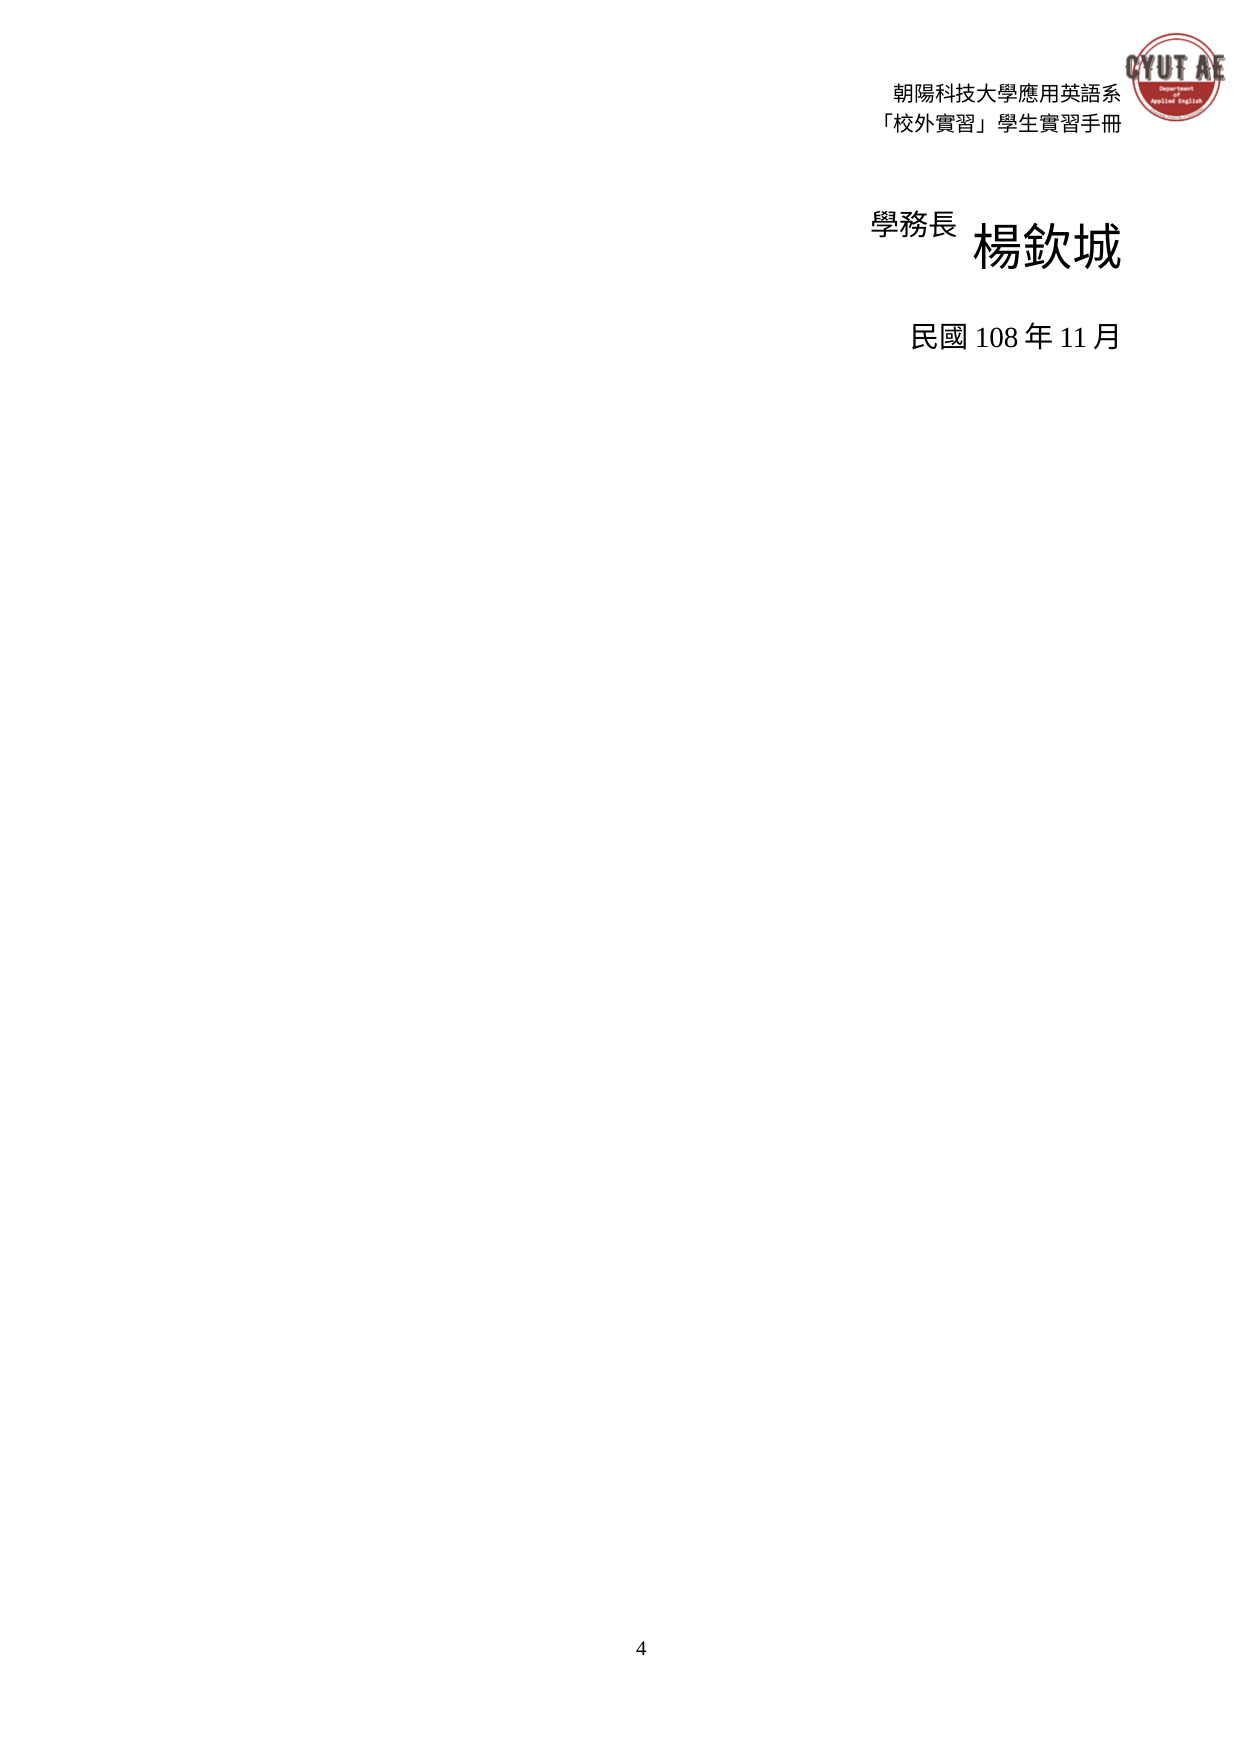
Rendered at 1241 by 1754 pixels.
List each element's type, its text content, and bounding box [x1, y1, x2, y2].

text 學務長 楊欽城 [118, 168, 1122, 293]
text 民國108年11月 [118, 293, 1122, 355]
